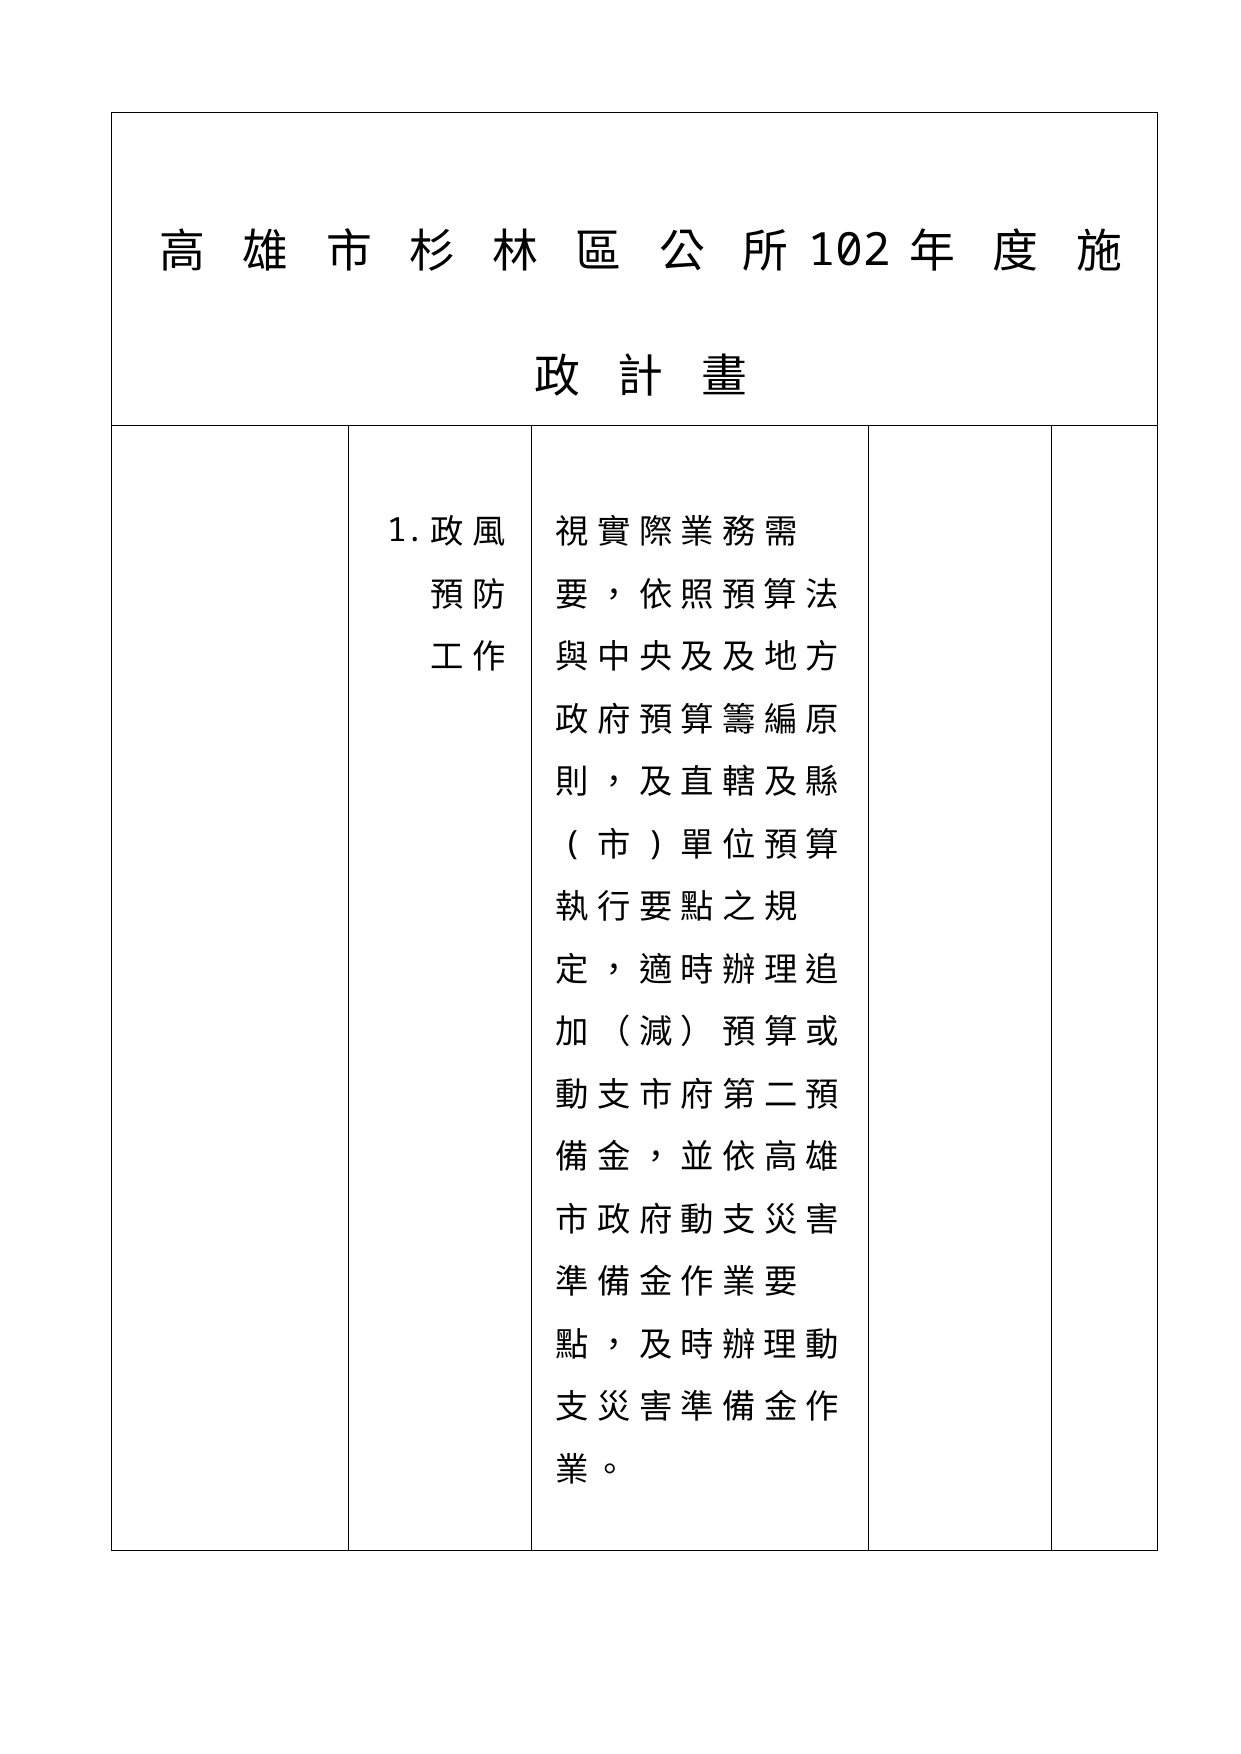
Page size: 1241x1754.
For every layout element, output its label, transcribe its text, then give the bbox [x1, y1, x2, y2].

table_header 高雄市杉林區公所102年度施政計畫 [112, 113, 1157, 425]
table_cell 壹、一般行政 一、秘書室業務 (一)文書檔案管理 (二)庶務（財產、廳舍）管理 (三)財產管理 (四)出納管理 (五)研考業務 二、人事業務 人事管理 三、主計業務 (一)歲計 (二)會計 (三)統計 四、政風業務 區公所業務 民政業務 公職人員選舉 健全基層組織 里幹事服勤管理 (四)里鄰長福利及講習 (五)改善市容查(通)報 (六)改善民俗 (七)調解業務 (八)宗教業務 (九)祭祀公業申請案件之處理 (十)地政業務 (十一)國民教育 (十二)社會教育暨家庭教育 (十三)醫療防疫保健 (十五)民防組訓 (十六)動員應變業務 (十七)原住民生活輔導 （十八）客家業務 (十九)災害防救 (二十)古蹟及歷史建築清查提報 (二十一)役政業務 （二十二）法制業務 四、農業業務 （一）農地 管理 （二）農業推廣與糧食生產調查 （三）水土 保持 （四）林務 管理 （五）畜水產業務 （六）其他 伍、經建業務 (一)道路橋樑工程 (二)各項工程管理 (三)都市計畫 (四)水利業務 (五)建築管理 (六)辦理工廠校正暨營運調查 （七）稅務工作 (八)基層建設小型工程 陸、社會業務 (一)社會福利 (二)社區發展管理 (三)社會救助 （四）社會運動 [112, 426, 348, 1550]
table_cell [869, 426, 1051, 1550]
table_cell [1052, 426, 1157, 1550]
table_cell (1)蒐集輿論反映資料，專人慎重處理，以達行政效率。 (2)機密案件依照規定辦理，以確保文書作業安全。 切實依照「高雄市政府文書處理實施要點」及有關法令規定，辦理公文收發、繕校工作。 依照「印信條例」及有關法令規定管理與使用印信。 設置專人，依照「高雄市政府文書處理實施要點」及有關法令規定辦理，使文卷案案可稽，並加強作業效率，提昇管理與應用功能。 (1)財產增減、移動登帳報告登記。 (2)財產增減月報、半年報、報廢表之編擬年統計表並定期(不定期)盤點清查。 （3）「市有財產管理系統」線上作業。 充實辦公廳設備，維護公共安全及營造優質洽公環境品質。 汰換及增購資訊硬、軟體設備，提升本所網路品質及資通安全。 (1)財產撥入接收捐送及購置之處理。 (2)財產之購置及營造請購單證簽辦與核定。 (3)財產之採購依據政府採購法規定辦理。 (4)採購驗收完畢後，採購單位將財產增加單、發票及有關文件，送會計單位查核確認後為財產產籍之登記。 (1)房地產等不動產權登記。 (2)辦理一般產權責任簽證。 (3)房地產租借事項。 (4)一般財產租借事項。 (5)租借爭執處理。 (1)財產損毀及遺失之調查理賠事項。 (2)財產保護及修繕事項。 (3)擬定消防防護計畫書，依規定進行消防編組，定期進行消防演練，期能落實火災、地震等災害預防。消防設備及飲水設備安全檢測。 (4)財產稅費及防護保險之處理。 (1)財產之報損、報毀或撥出之核定。 (2)辦理動產變賣標售事項。 (3)財產各項報表編報。 (1)車輛購置、贈與、移撥及報廢。 (2)車輛登記檢驗領照納稅事宜。 (3)車輛之保險事項。 (4)車輛之調派。 (5)油料與材料、工具報銷。 (6)車輛耗油量月報表之編造。 (7)車輛肇事之處理。 (1)車輛檢修報告及經費報銷。 (2)未合保養及修理事項之處理。 （1）依工友管理規定。 （2）依高雄市政府事務勞力替代措施推動方案及相關規定辦理。 (1)單位及人員清潔檢查工作。 (2)辦公處所佈置及調整建議。 (3)配合清除髒亂有關推行衛生清潔檢查工作。 (4)辦公廳內外環境之美化。 (5)辦公廳搬遷、計劃、進度、合約簽訂。 將拍賣案予以公告並及時依限將處理情形函復法院。 (1)編製年度物品購置概算。 (2)成躉採購之物品核定。 (3)辦理有關事務物品之採購。 (4)事務機械器具之保管養護。 (5)運動器材之保管養護。 (1)物品驗收後之處理。 (2)非消耗性物品之借用登帳。 (1)報廢物品之處理。 (2)物品收支月報。 (3)物品收支登帳。 (1)依據政府採購法規定辦理招標公告。 (2)開標結果之簽報。 每半年填報半年報表，每年填寫年報表送財政局備查。 現金(支票)出納保管，經常與各課室密切維繫協調，依法執行，收支隨時登記，數字力求正確無誤確實。 (1)協助各課室提出研究發展計畫以助益區政革新。 (2)依照研究單位或個人所提研究計畫呈報市府敘獎。 (1)切實執行稽催工作，掌握公文處理流程。 (2)加強實施本所訂定之「人民陳請案件作業流程處理期限」，以提高時效。 (1)上級交辦及重要業務列入追蹤管理。 (2)有關業務之協調與連繫。 (1)研擬下年度施政計畫先期作業，函報民政局審核後報府審議。 (2)擬訂下年度施政計畫草案報府審查並轉送市議會核備。 (1)賡續本所辦理為民服務平時考核工作。 (2)繼續實施「表揚績優地方人士實施要點」鼓勵提倡熱心公益者。 (3)與人民有關業務做到單一窗口櫃台化，達到一貫作業要求。 (4)規劃辦理以電話及通訊處理申請案件及簡化各項申請書表及其流程，以達到便民目的。 (5)舉辦為民服務工作人員講習及分組研討以提高素質。 (6)提供民眾便捷的各種意見反映管道。 (7)撰擬每年度為民服務工作績效報告。 (1)配合市府資訊中心戶役政電腦連線，持續推動辦公室自動化，並加強培訓區政資訊人員備用。 (2)申請資訊設備，推動辦公室自動化。 (1)人民陳情案件 均依規定追蹤列管,期限內辦妥以達便民措施。 (2)接獲人民訴願案即予列管，詳查處理情形，以合情、合理、合法的原則，慎重妥善處理。 (1)依銓敘部頒「各機關職稱及官等職等員額配置準則」等規定檢討組織編制。 (2)推動策略性人力資源管理措施及落實顧客導向之人事服務，貫徹分層負責，權責劃分明確，公文流程縮短，發揮行政效能。 (1)依法組成本所甄審委員會、考績委員會以公開、公平、公正辦理陞遷審議。 (2)職務出缺，除由現職人員升補外，均申請分發考試及格人員，以貫徹考用合一政策，或依業務需要商調他機關現職人員。 (3)依法辦理本所公 務人員任免遷調及銓審作業。 (4)落實照顧弱勢族群工作權，依規定進用身心障礙人員。 (1) 綜覈名實、信賞必罰，建立平時考核動態資料，作為考績獎懲及任免遷調之依據。 (2)依相關法令公正、公平辦理另予考績、年終考績及專案考績。對平時工作積極、業績優異或品德操守良好，有具體事蹟之人員予以激勵表揚。 (3)依照「行政院及所屬各機關公務人員平時考核要點」等相關法令加強勤惰管理，強化公務紀律，加重單位主管督導責任。 (1)加強推動「公務人員終身學習推動方案」、「各機關鼓勵公務人員積極學習英語具體措施」及「型塑學習型政府行動方案」,「推動公務人員數位進修計畫」等方案，派員參加各項訓練，培養公務人員創新觀念，提昇服務品質。 (2)鼓勵員工在職進修，積極參與各項研習課程,提升本所公務人員人力素質。 (1)按中央有關規定覈實支給員工待遇、獎金、子女教育補助費、各項生活津貼及國民旅遊卡休假補助等其他給與維護員工權益。 (2)確依「公教人員保險法」辦理公、務人員公保事宜。 (3)確依行政院89年11月9日台89院人政給字第211130號函示「推動維護公務人員健康管理」編列預算補助40歲以上職員健康檢查費事宜。 (4)全民健康保險：依全民健康保險法及有關規定辦理公務人員及其眷屬全民健康保險。 (1)依規定辦理退休、撫卹、資遣案件，並購買獎牌、紀念品等贈送退休人員。 (2)主動宣導有關公務人員退休撫卹之相關權益事項。 (3)依規定實施退休人員照護事項。 (4)每年1月16日、7月16日定期發放月退休金、撫慰金；並依規定於春節、端午節及中秋節發放三節慰問金及68年以前早期退休人員年節照護金暨7月16日發放年撫卹金，充分照護退休、撫卹人員。 (5)按時於行政院人事行政總處ECPA之軍公教人員退休撫卹資料調查表正確填報資料。 (6)按時繳納當月退撫基金費用；推動退休公務人員參與志願服務。 (1)切實執行簽到退管理，對本所員工出勤，每月依規定實施不定期、不定時抽查維護辦公紀律。 (2)落實職務代理制度，建立職務代理人名冊，確實執行。 賡續建立或更新機關與個人資料，按時填送各項表報。 配合ecpa人事服務網路平台，賡續推動「人力資源管理資訊系統」（WebHR），並隨時異動更新，維持人事資料即時性與正確性。 加強實施員工參與及建議制度，以提升行政效率。利用集會等各種傳遞訊息方式，加強宣導性騷擾、性別歧視防治觀念及申訴管道，並積極拔擢績優女性同仁，並依限填報相關資料參加市府推動性別主流化木棉獎。 依高雄市地方總預算編製作業手冊及有關規定，就各業務單位工作所需，依規定範圍核實編製年度歲入、出預算。 預算完成法定發布或核定保留程序後，參照各業務單位年度工作進度，編製預算(保留)分配表陳報市府核定後付諸實施，並切實監督執行。 視實際業務需要，依照預算法與中央及及地方政府預算籌編原則，及直轄及縣(市)單位預算執行要點之規定，適時辦理追加（減）預算或動支市府第二預備金，並依高雄市政府動支災害準備金作業要點，及時辦理動支災害準備金作業。 (1)經費動支核簽應與預算編列用途相符;預算執行應與計畫進度相合，如有落後，促請業務單位注意檢討改進。 (2)採購計畫應依政府採購法及相關子法規定程序辦理。 (3)健全財務秩序，加強財務內控，除嚴格審核各項收支憑證外，不定期實施現金、票據與證券查核等。 (4)依據帳籍按月編製會計報告;上半年編製半年結算報告，按年編製單位決算。 (5)各項支付案件依法審核，除採購卡給付項目外，儘速隨到隨辦，完成支付手續，一般以不超過五天為限。 (1)辦理各類公務統計報表之審核與管理。 (2)配合及協調辦理各項統計調查工作。 (3)兼（協）辦統計調查人員之遴選與聯繫。 選定易滋弊端業務項目辦理業務稽核，先期發掘業務缺失並提出改進措施。 透過各種會辦案件或召開政風座談會及執行專案訪查，研提業務興革建議，提昇機關廉能形象。 聘請具法律素養之專家、學者，利用各種集會場所講解端正政風、防制貪瀆相關法令，增進員工法律常識。 檢討本所「無效率不便民」之行政規章，並透過廉政會報及主管會報適時修正，以提昇行政效率及消弭貪瀆成因。 主動發掘員工廉能事蹟，簽報首長公開表揚或獎勵，樹立公務員優良典範。 利用各種集會場所及透過媒體、網路宣導相關政風法令及鼓勵民眾勇於檢舉貪瀆不法。 辦理政風實況問卷調查，以瞭解本所政風實況，作為改善政風，策進預防貪瀆不法之參考。 受理公職人員財產申報，並於次年辦理實質審查作業，另受理民眾查閱申請。 依據「高雄市政府員工廉政倫理規範」妥處相關案件、並依規定登錄建檔。 主動配合業務單位活動加強辦理反貪、反詐騙及消費者保護等宣導作為。 彙集本所採購資訊，釐析異常案件，實施重點稽核，防制弊端發生，提升施政品質。 每半年召開廉政會報乙次。 加強公務機密維護宣導工作。 實施定期與不定期機密維護檢查，發現缺失立即簽請改進。 定期辦理公務文書資料密等變更註銷作業。 針對重要行政會議及採購底價等易滋洩密事項或有關國家安全、國家利益事項，協調策訂嚴密專案保密措施，杜絕洩密情事。 加強洩密資料蒐報及查處。 辦理專案資訊機密維護檢查，配合資安演練，機先消弭資安事件，有效確保機關資訊安全。 依照本所環境特性研修訂「預防危害或破壞事件實施計畫」乙種，並結合行政力量確實執行。 實施定期與不定期預防措施安全狀況檢查，發現缺失立即簽請改善。 依據本所門禁管理安全措施確實辦理並配合保全公司，加強巡邏查察，以確保機關安全。 春安、十月慶典或專案期間召開安全維護會報，以落實安全維護功能。 依據「市府處理民眾來府陳情案件聯繫作業注意事項」規定，協調主管單位妥處民眾集體陳情案件，加強重大偶突發或危安事故之預警資料蒐報，並於事件發生1小時內，通報上級機關。 蒐集違反國家安全法第2條之1情事及有關危害國家安全及影響國家利益之資料，提供調查機關處理。 加強查察員工品德生活違常、行政缺失等情事，審慎研析案情，以發掘貪瀆不法。 對易滋弊端之業務，如採購案件，積極發掘，查處貪瀆不法案件。 依據行政院頒「獎勵保護檢舉貪污瀆職辦法」，受理各類檢舉案件，並依法審慎處理。 依據公職人員選舉罷免法及高雄市選舉委員會所訂相關規定辦理。 依據高雄市選舉委員會訓儲相關規定辦理。 依照高雄市里區域調整暨鄰編組辦法規定，要求各里辦公處擬訂年度工作計畫報區公所審核，並注意其執行績效，適時加以考核。 召開里業務聯繫會報，報告業務狀況、檢討改進里行政工作之推行及彙集建議案作妥切之處理。 特優里鄰長就現任且 無不良事蹟者，依規定程序及名額提經區務會議通過後報請市政府頒獎表揚。 結合轄內各單位整體力量，推動地方建設，提高服務品質。 (1)依據高雄市政府民政局訂頒之「高雄市里幹事服勤要點」辦理。 (2)訪問目的為瞭解里民一般狀況，發現困難問題主動為其服務。 (3)適時整理戶長資料之異動，並將訪問結果登記在戶長資料卡。 (4)為強化里幹事之勤，由民政課長及督導考核小組分定期與不定期方式赴里督導，並填訪查表送區長核閱，區長並作重點督導。 舉行里幹事工作會報，由各課室主管，提示工作事項，著重工作檢討、疑難問題之解決，並作成紀錄送區長核閱。 擬訂鄰長講習計畫，以溝通作法，促進政令之推行。 (1)擬訂鄰長參訪各項建設活動計畫及參加注意事項。 (2)調查參加參訪各項建設活動人數。 (3)依照計畫分梯次執行。 里鄰長於任期內死亡者，發給1次喪葬補助暨遺族慰問金，其標準如下： (1)里長：2萬元。 (2)鄰長：1萬5仟元。 每位鄰長每人每月2,000元交通費。 每位里鄰長每人每月240元。 依據全民健康保險暨相關規定辦理。 (1)要求里幹事鼓勵並宣導轄內市民自動自發(反映)改善市容。 (2)依據「高雄市政府改善市容查(通)報實施要點」辦理，對改善市容案件儘速填寫查(通)報，逕送業務有關機關辦理，並轉報市府處理。 在轄區內如有發現廢棄車輛，要求各里幹事及時查報並函轉警察單位辦理。 (1)勸導農曆7月普渡及同一主神祭典在同一天舉行。 (2)宣導中元節配合集中焚化紙錢。 (3)執行祭典拜拜節約不赴宴、不宴客，公務員率先倡導力行。 (1)組織改善民俗勸導小組勸導民眾實踐節約。 (2)勸導市民參加集團「婚禮」力求節約，不舖張。 利用各種集會(里民大會及寺廟基層會議)時宣導。 (1)利用各種集會，廣予宣導調解功能。 (2)及時召開調解委員會議調解糾紛。 每月第二週週五服務區民 不定期清查、訪視轄區內未登記之寺廟、教會(堂)，積極輔導辦理登記。 (1)加強財務稽核。 (2)輔導健全組織。 (3)掌握動態，出席各項會議。 (4)加強溝通互動、協助解決各項疑難問題。 輔導節約祭典費用，興辦公益慈善活動，以彰顯宗教慈悲濟世、教化社會、造福人群之精神。 (1)輔導祭祀公業土地派下提出祭祀公業土地登記。 (2)核發祭祀公業派下員證明。 配合宣導公告土地現值相關事宜。 (1)依耕地三七五減租條例、高雄市耕地租約登記自治條例及相關法令規定辦理耕地租約變更、終止、註銷、更正登記等事項。 (2)依耕地三七五租約清理要點及相關法令規定清理耕地三七五租約，遇有租約資料與實情不符部分，則後續依有關規定辦理。 (3)對於訂有三七五租約者，隨時與地政事務所聯繫依異動情形（例如終止租約、徵收、重劃、重測、分割、合併）釐正租約登記簿冊。 (1)依耕地三七五減租條例、高雄市政府及各區公所耕地租佃委員會組織規程、高雄市各級耕地租佃委員會調解調處須知等關法令規定辦理耕地租佃爭議調解。 (2)審查租佃爭議調解申請案之資格與附繳證件，並於調解前先實地勘查土地使用現況。 (3)調解會議決議內容應具體明確，會議紀錄（含筆錄）應報市府備查。 (4)經調解成立案件函報市府耕地租佃委員會發給證明書，調解不成立案件移請市府耕地租佃委員會調處。 (5)如遇天災時，召開耕地租佃委員會，勘查歉收情形，並議定減租辦理，陳報市府。 召開租佃委員會辦理。 配合非都市土地使用管制規則第5條規定，查報違反非都市土地使用管制。 (1)召開「強迫入學委員會」，執行強迫入學條例施行細則有關規定事項，並隨時追蹤中輟通報學生，執行強迫入學規定。 (2)適時調查區內學齡兒童，確實審核戶籍資料，並依學區劃分填送入學通知單。 (3)配合各校輔導休學或自動離校之學生，繼續完成9年國民教育。 (1)加強配合推行莊敬自強端正禮俗宣導。 (2)適時配合舉辦各種社教活動。 (3)洽請社團寺廟舉辦有意義的文教活動。 (4)加強宣導守法觀念，鼓勵社區自主精神意識，以塑造優質環境，培養居民認同感。 （5）辦禮春秋季藝文活動及國語文競賽。 (1)協助醫療衛生單位推行醫療保健及公共衛生工作。 (2)鼓勵市民按時接受各項疫苗接種。 (3)利用行政系統、里民大會協助推行食品安全等各項衛生教育工作。 (1)每月定期召開登革熱區級防疫指揮中心會議，建立跨單位合作機制。 (2)輔導各里成立從事有關環境整頓或環境改造相關工作之志工隊。 (3)規劃辦理里鄰長登革熱研習會及社區民眾登革熱衛教宣導。 (4)請各轄區里幹事查報轄區內破損空屋函報各權管單位。 (5)病媒蚊調查布氏指數三級以上里段，於3-7日內動員清除孳生源工作（落實三級大掃除、四級大掃蕩）。 (6)根本處理轄區內積水地下室、破損空屋、髒亂空地、廢輪胎廠、回收場、陽性水溝、大型隱藏性孳生源。 (7)落實大雨後48小時七大列管點複查及登革熱防治工作。 (1)於流感大流行時，執行轄區臨時集中收治隔離場所防治措施。 (2)利用各種集會宣導流感防治措施。 (3)辦理流感種子教師與防疫志工之組隊培訓。 (4)協助宣導市民接種流感疫苗。 (1)公所於里民活動或鄰里長集會，協助宣導結核病防治及七分篩檢表。 (2)協助經濟弱勢X光巡檢活動。 (1)於里民大會宣導愛滋病防治。 (2)鼓勵市民利用轄區衛生所資源，接受愛滋病毒篩檢。 協助推動社區健康營造 (1)協助發掘及通報社區有長期照顧需求個案。 (2)結合社區資源宣導長期照顧服務。 (1)強化轄區內里長、里幹事推動「老人免費裝假牙」人員在職教育訓練，內容包括假牙申請方式、補助年齡及對象、假牙補助類別及補助經費。 (2)結合社區資源宣導「老人免費裝假牙」之老人社會福利政策。 (1)配合衛生單位針對所轄里長、里幹事辦理自殺防治守門人訓練，落實守門人功能，訓練成果累計達轄區里數80%以上。 (2)利用行政系統、里民大會協助推動安心專線：「0800788995」。 落實社區內自殺高風險個案的發掘、關懷、轉介及通報。 協助宣導24小時不打烊免付費戒毒成功專線「0800-770-885 請請你、幫幫我」。 (1)協助本市衛生所辦理癌症防治篩檢工作。 (2)於各區公所跑馬燈或LED電子看板播放檳榔子本身就是致癌物，即使不加紅灰、白灰、荖花、荖葉等添加物，嚼它就是會致癌」及「政府提供免費子宮頸癌、乳癌、大腸癌、口腔癌四項癌症篩檢，符合篩檢資格民眾請洽各區衛生所。 宣導民眾預防食品中毒5原則：要洗手、要清潔、要生熟食分開、要澈底加熱、要低溫保存。 宣導民眾均衡攝取各類新鮮食物，減少因攝取大量單一食物而提高特定汙染物質之風險。 召開推行會報及檢討會。 加強各社區、機關學校環境清潔綠美化。 （1）加強社區共共衛生設施及家戶衛生教育。 （2）資源回收及垃圾減量。 （3）廚餘回收再利用。 (1)依據內政部國防部函頒「民防團隊編訓服勤實施規定」辦理。 (2)本區民防團、分團經常檢討。 依上級規定辦理。 遵照上級所頒演習計畫及規定辦理。 設立「空襲災害收容救濟站及分站」。 調查戰時可動員人力、物力，隨時掌握動員及徵購徵用。 （1）運用民間及學校力量協助維持交通安全。 （2）人口密集處逐年增設消防栓，以加強防火設施。 (1)依據市府年度動員分類執行計畫策訂本區動員執行計畫。 (2)辦理動員之協調、訓練與演習工作。 (1)配合辦理原住民微型經濟活動貸款、專門人才獎勵、購屋補助、整修建住宅補助及綜合發展基金貸款、國宅配售、法律服務、協助解決生活上所遭遇之困境，使其獲得實質之照顧。 (2)積極鼓勵原住民青年參加職業訓練，習得一技之長，提升生活水準。 (3)宣導原住民登記族別，提升族別註記率。 (4)輔導原住民加入全民健康保險、國民年金，保障醫療權益。 (5)輔導原住民繳納國民年金。 （1）辦理慶祝全國客家日活動。 （2）辦理客庄民俗節慶、客家產業等特色活動。 （3）營造客庄聚落環境風貌。 （4）成立客語推行委員會，協助轄區推動客語教學及客家文化活動。 (1)依轄區特性舉行防火防災(防颱、防震)宣導。 (2)印製相關防火宣導資料、標語實施里鄰宣導。 (3)利用里民大會及鄰長會議宣導居家防火、用電安全等防災宣導。 (4)輔導市民自行購置維護滅火器等消防器材及裝設照明及監視錄影設備。 (1)依據「高雄市地區災害防救計畫」及災害防救法相關規定辦理。 (2)配合「市級災害應變中心」之成立，於內部成立「緊急應變小組」，執行「災害應變中心」交付之各項災害防救任務。 (3)執行災情查報任務，並將災情彙整定時回報「災害應變中心」。 (4)整合災害防救相關業務，並由專人辦理。 依據文化資產保存法相關規定辦理。 填報調查表，並檢附相關照片、地籍圖及歷史、文化、藝術、建築等價值內涵後，加蓋填報機關印信提報本市文化局辦理。 (1)依據國民兵戶籍遷出(入)，而依規定辦理本區國民兵役除(列)管理。 (2)協助市政府調集役政人員，辦理役政人員在職訓練。 (3)辦理國民兵年度總清查 (4)依據規定辦理本區內兵要地誌調查。 (5)辦理本區列管之已訓及代訓國民兵分證明書發放。 (1)辦理役男身家調查及因戶籍遷出(入)之役男除、列額異動管理。 (2)辦理役男徵兵調查及預官體檢等事宜。 (3)辦理役男軍種、兵科 、籤號抽籤事宜，以確定其所徵集之軍種及順序。 (4)辦辦理常備兵、預官、補充兵、及替代役徵集入營事宜。 (5)辦理役男申請復檢、年度難以判定體位複檢補檢等事宜。 (6)辦理在學學生因故 休、退學之因案緩徵人員處理等事宜 (7)為役男條件符合者，依規定辦理延期入營事宜。 (8)依規定辦理妨害兵役案件及行方不明役男查察，並會請戶政所、警察局、境管局等單位，協助查案。 (9)將本區就讀軍、警校 之學生列名管理及註記，若因故未就讀，則納入徵處。 (10)辦理役種區劃、提前退伍申請及禁、免役案件處理。 (11)受理役男替代役申請及出國請申請各項業務。 (1)辦理在營軍人及替代役在役徵屬生活扶助各項業務。 (2)辦理在營軍人貧困徵屬各項生育及喪葬補助事宜。 (3)協助推行役政有功人員表揚。 (4)配合上級兵役宣導及留守業務處理。 (5)辦理在營軍人貧困徵屬免費就醫申請及全民健保補助傷亡慰問及善後處理。 (1)辦理後備軍人異動管理、緩召業務。 (2)歸鄉報到、輔導就業、在職訓練等工作。 (3)協助高雄市後備司令部辦理後備軍人教育及點閱召集。 (4)受理後備軍人退伍令遺失或破損補換發、轉免役等各項申請事宜。 (1)依照替代備役難管理規定，受理替代役人員報到列管並嚴密辦理異動連繫掌握替代役備役動態，於15日內通報有管單位辦理。 (2)依照替代役備役男管理規定，辦理替代役備役役男回役、免予回役陳報核定。 (3)依照管理作業規定每月清查歸鄉報到成果製表呈報市府並配合市府全面清查替代役管理資料。 (1)系統維護管理 (2)系統財產之管理 (1)加強宣導國家賠償法相關條文。 (2)如有發生國家賠償事件依國家賠償法相關規定辦理國家賠償。 研究不適合實際之有關法規建議修訂或廢除。 依據非都市土地容許使用農業用地作農業設施容許使用審查辦法辦理。 受理區民申請，檢證勘查，並依據「農業用地作農業使用證明認定」審查，符合後由本所核發證明書。 （1）維護農民福祉及生態環境，遵照上級政府訂頒計畫辦理確保糧食供需平衡。每年分為一期作及二期作下里受理、勘查與編造清冊。 （2）稻田多元利用-種植景觀綠肥，美化市容。 打造高產值有機養生精緻農業。 （1）依規定設置農情田間調查員分區、分段調查，彙整查報資料力求準確以供上級分析。 (2)每月份執行各花卉、雜糧及蔬菜等作物產量預測。 (1)天然災害發生期間，由本所查報災情，並立即速報給上級以作即時之應變。 (2)如經農委會公告本市達到農業天然災害現金救助區，則本所成立工作小組啟動現金救助工作，受理申報、現場勘認與編造清冊等業務。 加強輔導農民農藥使用安全，對農作物病蟲害有效防治及農藥殘留。另配合上級政府辦理滅鼠工作，以防鼠害。 提高農地利用價值輔導農民以科技方法協助農業生產俾增進農業生產力，提高農民所得。 (1)山坡地違規使用查報取締管理。 (2)山坡地保育利用宣導。 (3)衛星影像變異點查報。 於每年5至9月實施檢測工作，並依下列辦法受理申請： (1)平地造林依照行政院農業委員會訂定「平地造林直接給付及種苗配撥實施要點」，確實執行。 (2)山坡地造林依照行政院農業委員會與行政院原住民族委員會訂定「獎勵輔導造林辦法」辦理。 （1）依規定每月調查區內魚塭放養量及收穫量作為產銷輔導資料。 （2）陸上魚塭養殖漁業登記證之申請業務。 配合市府訂定計畫辦理調查作業。 (1)依據「查編與農業經營不可分離土地作業要點」辦理。 (2)受理申請期間為每年五月一日至五月三十一日；實地會勘時間為每年五月一日起至六月三十日止；並於每年七月三十一日前造冊。 依據「農耕用機器設備及農地搬運車使用免徵營業稅燃料用油作業須知」及「農業機械使用證申請及發證須知」辦理執行。 從葫蘆種植、雕刻、運用行銷、開發市場及創造商機。 依公共工程作業要點辦理抽驗,並加強督導監造單位監工,以提升工程品質。 確實依政府採購法實施細則等相關規定辦理。 協助執行颱風災害復建工程。 執行道路、橋樑等工程監督、驗收等。 辦理各植樹綠化道路之養護工程。 核發都市土地使用分區證明書。 (1)建請市政府清疏區內各區域排水圳,促使排水暢通。 (2)建請市政府整治或清疏區內野溪,改善淤積問題以利排水。 (3)中小排水（一般排水）管理、新建、修建及計畫提報。 (1）雨水下水道管理、新建、修建及計畫提報。 (2）高雄市政府委託辦理事項 (3)道路側溝新建、修建及計畫提報。 (4)災修工程案件提報。 辦理高屏溪水質水量保護區水源保育與回饋計畫事項 (1)協助核發無自用農舍證明書。 (2)違章建築查報,請高雄市政府依法拆除違建物。 配合市府辦理「工廠校正暨營運調查」工作。 （1）配合財稅相關單位辦理各項稅務宣導。 （2）財產稅（房屋稅、地價稅）補單事宜。 依據新制定高雄市市區道路管理自治條例執行6公尺以下道路路面之改善及養護。 (1)辦理中低收入老人生活津貼。 (2)獨居老人送餐服務。 (3)辦理中低老人暨身心障礙者特別照顧津貼。 (4)辦理重陽節敬老禮金發放。 (5)老人活動中心管理。 (6)受理優惠記名卡的申請。 （7）辦理設籍本市1年且年滿65歲以上老人參加全民健保自付額補助及核退事宜。 (1)辦理身心障礙手冊製作相關業務。 (2)身心障礙者健康保險保險費補助。 (3)辦理各項身心障礙者生活補助、生活輔助器具費用及日間照顧及住宿式照顧費用補助。 (4)輔導身心障礙者減免汽車牌照稅及申報綜合所得稅,享有身心障礙者特別扣除額。 (5)身心障礙者就業服務、職業訓練宣導。 (6)辦理重度以上身心障礙者福利津貼。 (7)辦理中低老人暨身心障礙者特別照顧津貼。 (8)辦理身心障礙者優惠記名卡的申請。 (1)辦理單親家庭子女生活教育補助申請，經調查、核定後，列冊補助。 (2)受理特殊境遇家庭緊急生活扶助與子女生活津貼、托育津貼及教育補助證明等之申請審核及核定。 (3)辦理弱勢家庭兒童及少年緊急生活扶助。 （4）辦理父母未就業育兒津貼。 (5)受理特殊境遇家庭身分證明之申請審核。 (6)受理設籍前外籍配偶遭逢特殊境遇之家庭扶助之申請審核及核定。 (7)辦理弱勢兒童及少年生活扶助之申請審核及核定。 (8)受理弱勢兒童及少年醫療補助之申請與初審，送社會局複審、核定。 (1)輔導社區會務財務功能健全。輔導社區生產建設基金之運用與管理並定期（一年）查核存款情形。 (2)推展社區各種活動。 (3)督導社區確實辦理成果維護。 (4)輔導符合社區發展條件之地區成立社區發展協會。 (5)輔導社區發展協會推行社區福利服務。 (6)協助社區建立地方文化特色。 （1）結合社區資源宣導長期照顧服務。 （2）協助發掘及通報社區有長期照顧需求個案至本市長期照顧管理中心。 (1)辦理低收入戶、中低收入戶暨各項社會福利事項申請。 (2)積極輔導低收入戶就業自立。 (3)結合民間慈善資源辦理寒冬送暖，加強對低收入戶及中低收入戶家庭之照顧。 (1)辦理經濟弱勢傷病醫療、看護費用補助。 (2)辦理低收入戶及中低收入戶第五類福保身分納保業務。 (1)辦理生活陷困之中低收入戶及低收入戶及經濟弱勢民眾急難救助申請，並評估層轉內政部申請救助。 (2)協助街友查報並通報轉介收容安置。 (1)依災害救助相關規定核發救濟金。 (2)建立救災物資及儲備作業機制，暢通災害期間救災物資調動管道。 (3)整備充實災害收容救濟站，辦理災害期間災民收容安置作業 配合上級政策落實全民健保工作。 加強宣導國民年金保費減免事宜 宣導就業資訊及推介就業。 （1）訂定各項慶典活動計畫。 （2）召集籌備會研討活動內容，熱烈慶祝各項慶典節日。 （3）表揚模範父親及母親活動。 [532, 426, 868, 1550]
table_cell 1.政風預防工作 [349, 426, 531, 1550]
